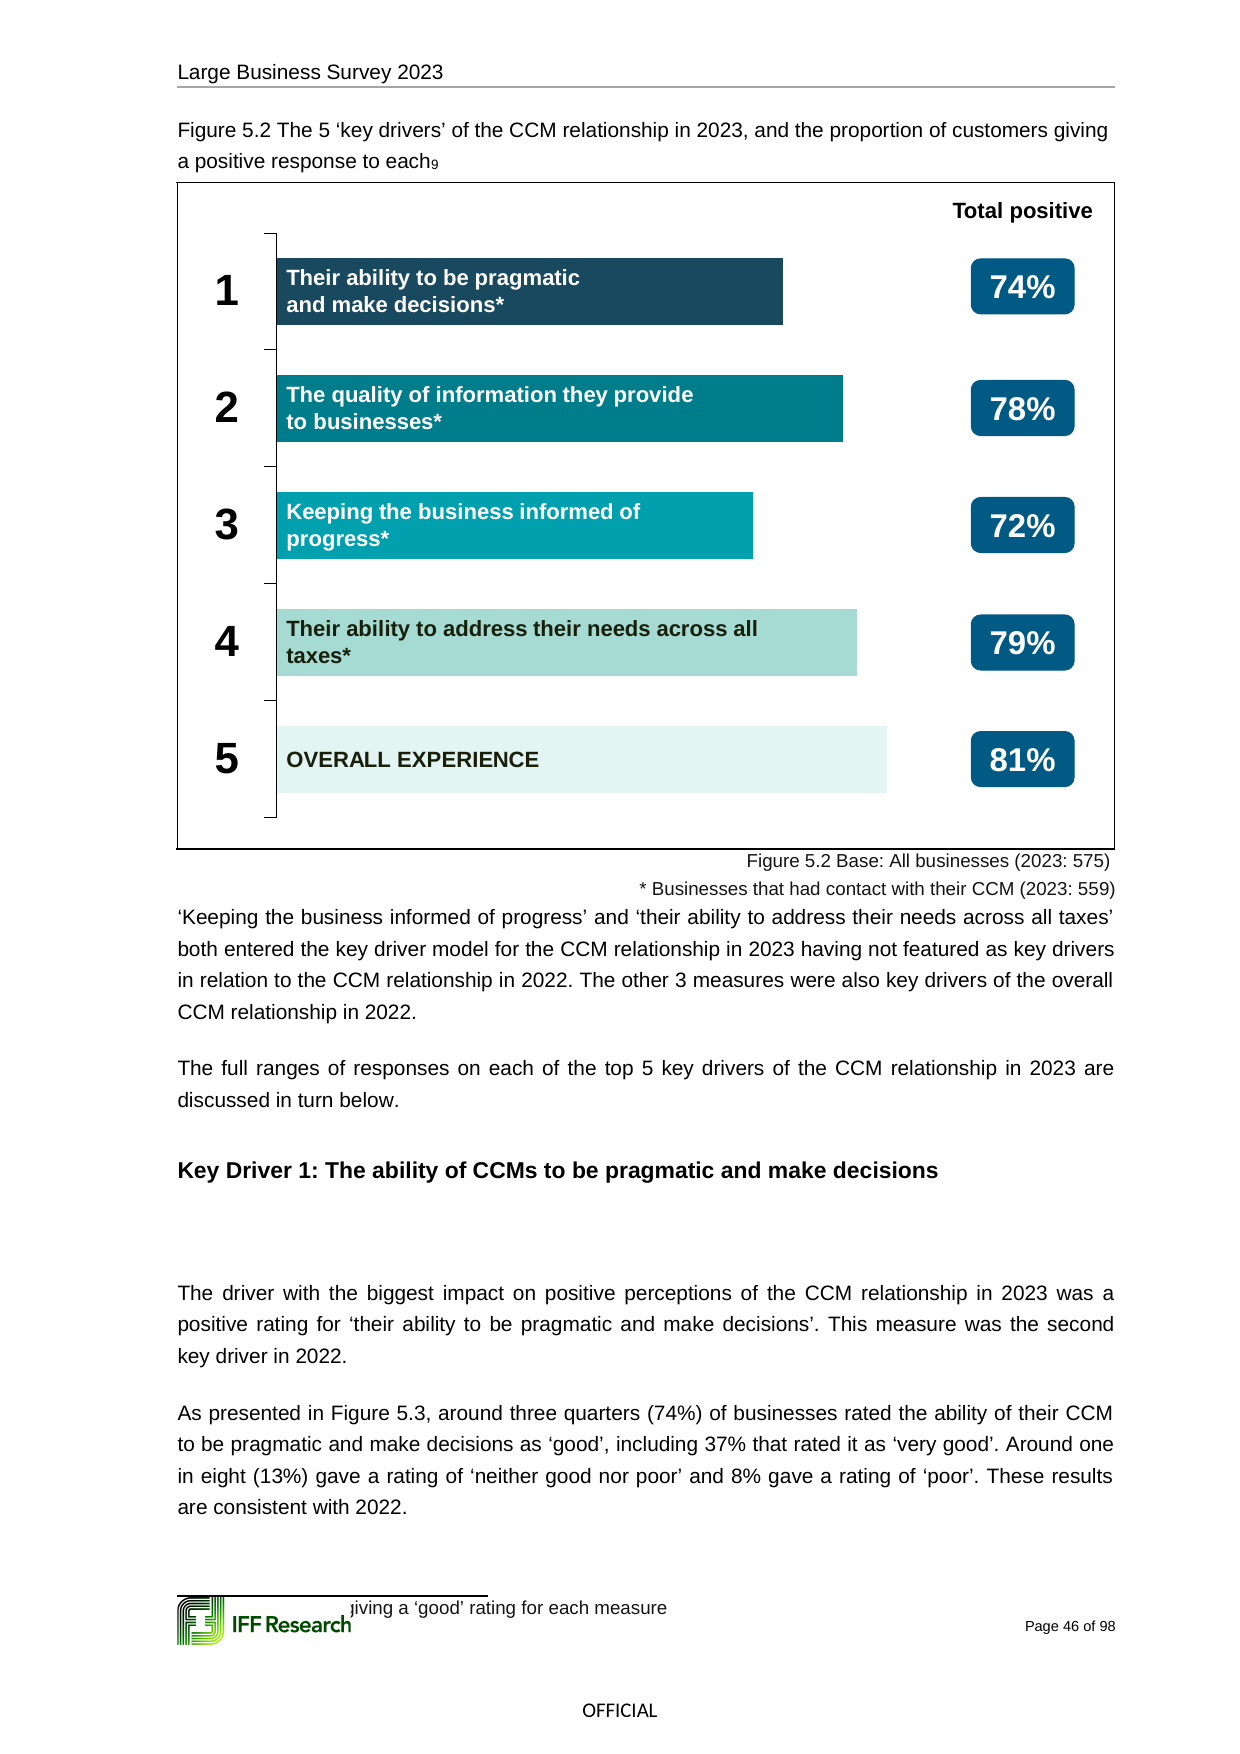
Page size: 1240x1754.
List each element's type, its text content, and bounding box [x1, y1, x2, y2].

text ‘Keeping the business informed of progress’ and ‘their ability to address their needs across all taxes’ both entered the key driver model for the CCM relationship in 2023 having not featured as key drivers in relation to the CCM relationship in 2022. The other 3 measures were also key drivers of the overall CCM relationship in 2022. [177, 905, 1115, 1031]
text Figure 5.2 The 5 ‘key drivers’ of the CCM relationship in 2023, and the proportion of customers giving a positive response to each [177, 118, 1115, 180]
subtitle i.e. the proportion giving a ‘good’ rating for each measure [351, 1597, 1115, 1618]
text The full ranges of responses on each of the top 5 key drivers of the CCM relationship in 2023 are discussed in turn below. [177, 1056, 1115, 1119]
text Figure 5.2 Base: All businesses (2023: 575) * Businesses that had contact with their CCM (2023: 559) [177, 850, 1115, 905]
subtitle Key Driver 1: The ability of CCMs to be pragmatic and make decisions [177, 1157, 1115, 1281]
text As presented in Figure 5.3, around three quarters (74%) of businesses rated the ability of their CCM to be pragmatic and make decisions as ‘good’, including 37% that rated it as ‘very good’. Around one in eight (13%) gave a rating of ‘neither good nor poor’ and 8% gave a rating of ‘poor’. These results are consistent with 2022. [177, 1400, 1115, 1527]
text The driver with the biggest impact on positive perceptions of the CCM relationship in 2023 was a positive rating for ‘their ability to be pragmatic and make decisions’. This measure was the second key driver in 2022. [177, 1281, 1115, 1375]
